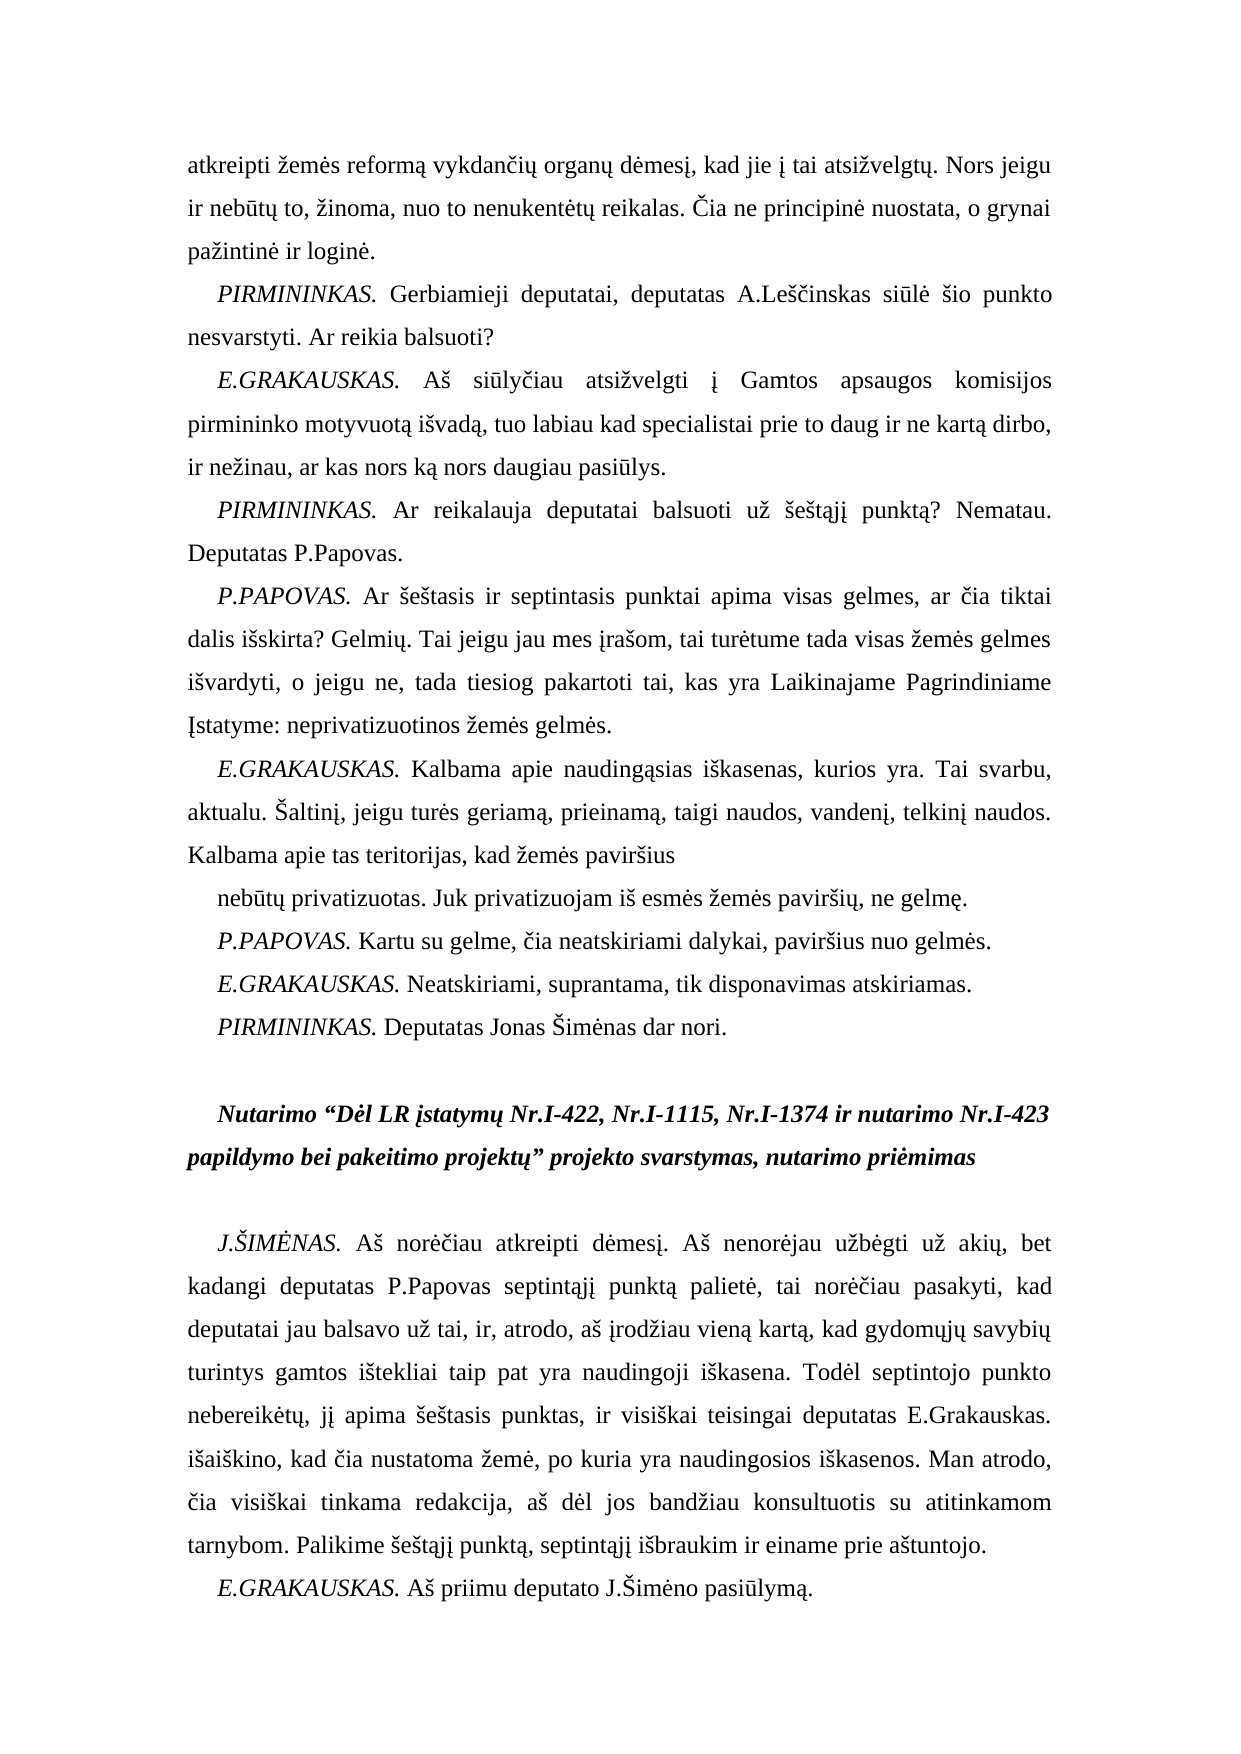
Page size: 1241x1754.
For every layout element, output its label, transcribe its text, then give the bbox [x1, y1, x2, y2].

text P.PAPOVAS. Kartu su gelme, čia neatskiriami dalykai, paviršius nuo gelmės. [187, 926, 1053, 955]
text PIRMININKAS. Gerbiamieji deputatai, deputatas A.Leščinskas siūlė šio punkto nesvarstyti. Ar reikia balsuoti? [187, 279, 1053, 351]
text PIRMININKAS. Ar reikalauja deputatai balsuoti už šeštąjį punktą? Nematau. Deputatas P.Papovas. [187, 495, 1053, 567]
text Nutarimo “Dėl LR įstatymų Nr.I-422, Nr.I-1115, Nr.I-1374 ir nutarimo Nr.I-423 papildymo bei pakeitimo projektų” projekto svarstymas, nutarimo priėmimas [187, 1099, 1053, 1171]
text atkreipti žemės reformą vykdančių organų dėmesį, kad jie į tai atsižvelgtų. Nors jeigu ir nebūtų to, žinoma, nuo to nenukentėtų reikalas. Čia ne principinė nuostata, o grynai pažintinė ir loginė. [187, 150, 1053, 265]
text E.GRAKAUSKAS. Kalbama apie naudingąsias iškasenas, kurios yra. Tai svarbu, aktualu. Šaltinį, jeigu turės geriamą, prieinamą, taigi naudos, vandenį, telkinį naudos. Kalbama apie tas teritorijas, kad žemės paviršius [187, 754, 1053, 869]
text E.GRAKAUSKAS. Neatskiriami, suprantama, tik disponavimas atskiriamas. [187, 969, 1053, 998]
text nebūtų privatizuotas. Juk privatizuojam iš esmės žemės paviršių, ne gelmę. [187, 883, 1053, 912]
text E.GRAKAUSKAS. Aš priimu deputato J.Šimėno pasiūlymą. [187, 1573, 1053, 1602]
text PIRMININKAS. Deputatas Jonas Šimėnas dar nori. [187, 1012, 1053, 1041]
text J.ŠIMĖNAS. Aš norėčiau atkreipti dėmesį. Aš nenorėjau užbėgti už akių, bet kadangi deputatas P.Papovas septintąjį punktą palietė, tai norėčiau pasakyti, kad deputatai jau balsavo už tai, ir, atrodo, aš įrodžiau vieną kartą, kad gydomųjų savybių turintys gamtos ištekliai taip pat yra naudingoji iškasena. Todėl septintojo punkto nebereikėtų, jį apima šeštasis punktas, ir visiškai teisingai deputatas E.Grakauskas. išaiškino, kad čia nustatoma žemė, po kuria yra naudingosios iškasenos. Man atrodo, čia visiškai tinkama redakcija, aš dėl jos bandžiau konsultuotis su atitinkamom tarnybom. Palikime šeštąjį punktą, septintąjį išbraukim ir einame prie aštuntojo. [187, 1228, 1053, 1559]
text P.PAPOVAS. Ar šeštasis ir septintasis punktai apima visas gelmes, ar čia tiktai dalis išskirta? Gelmių. Tai jeigu jau mes įrašom, tai turėtume tada visas žemės gelmes išvardyti, o jeigu ne, tada tiesiog pakartoti tai, kas yra Laikinajame Pagrindiniame Įstatyme: neprivatizuotinos žemės gelmės. [187, 581, 1053, 739]
text E.GRAKAUSKAS. Aš siūlyčiau atsižvelgti į Gamtos apsaugos komisijos pirmininko motyvuotą išvadą, tuo labiau kad specialistai prie to daug ir ne kartą dirbo, ir nežinau, ar kas nors ką nors daugiau pasiūlys. [187, 366, 1053, 481]
